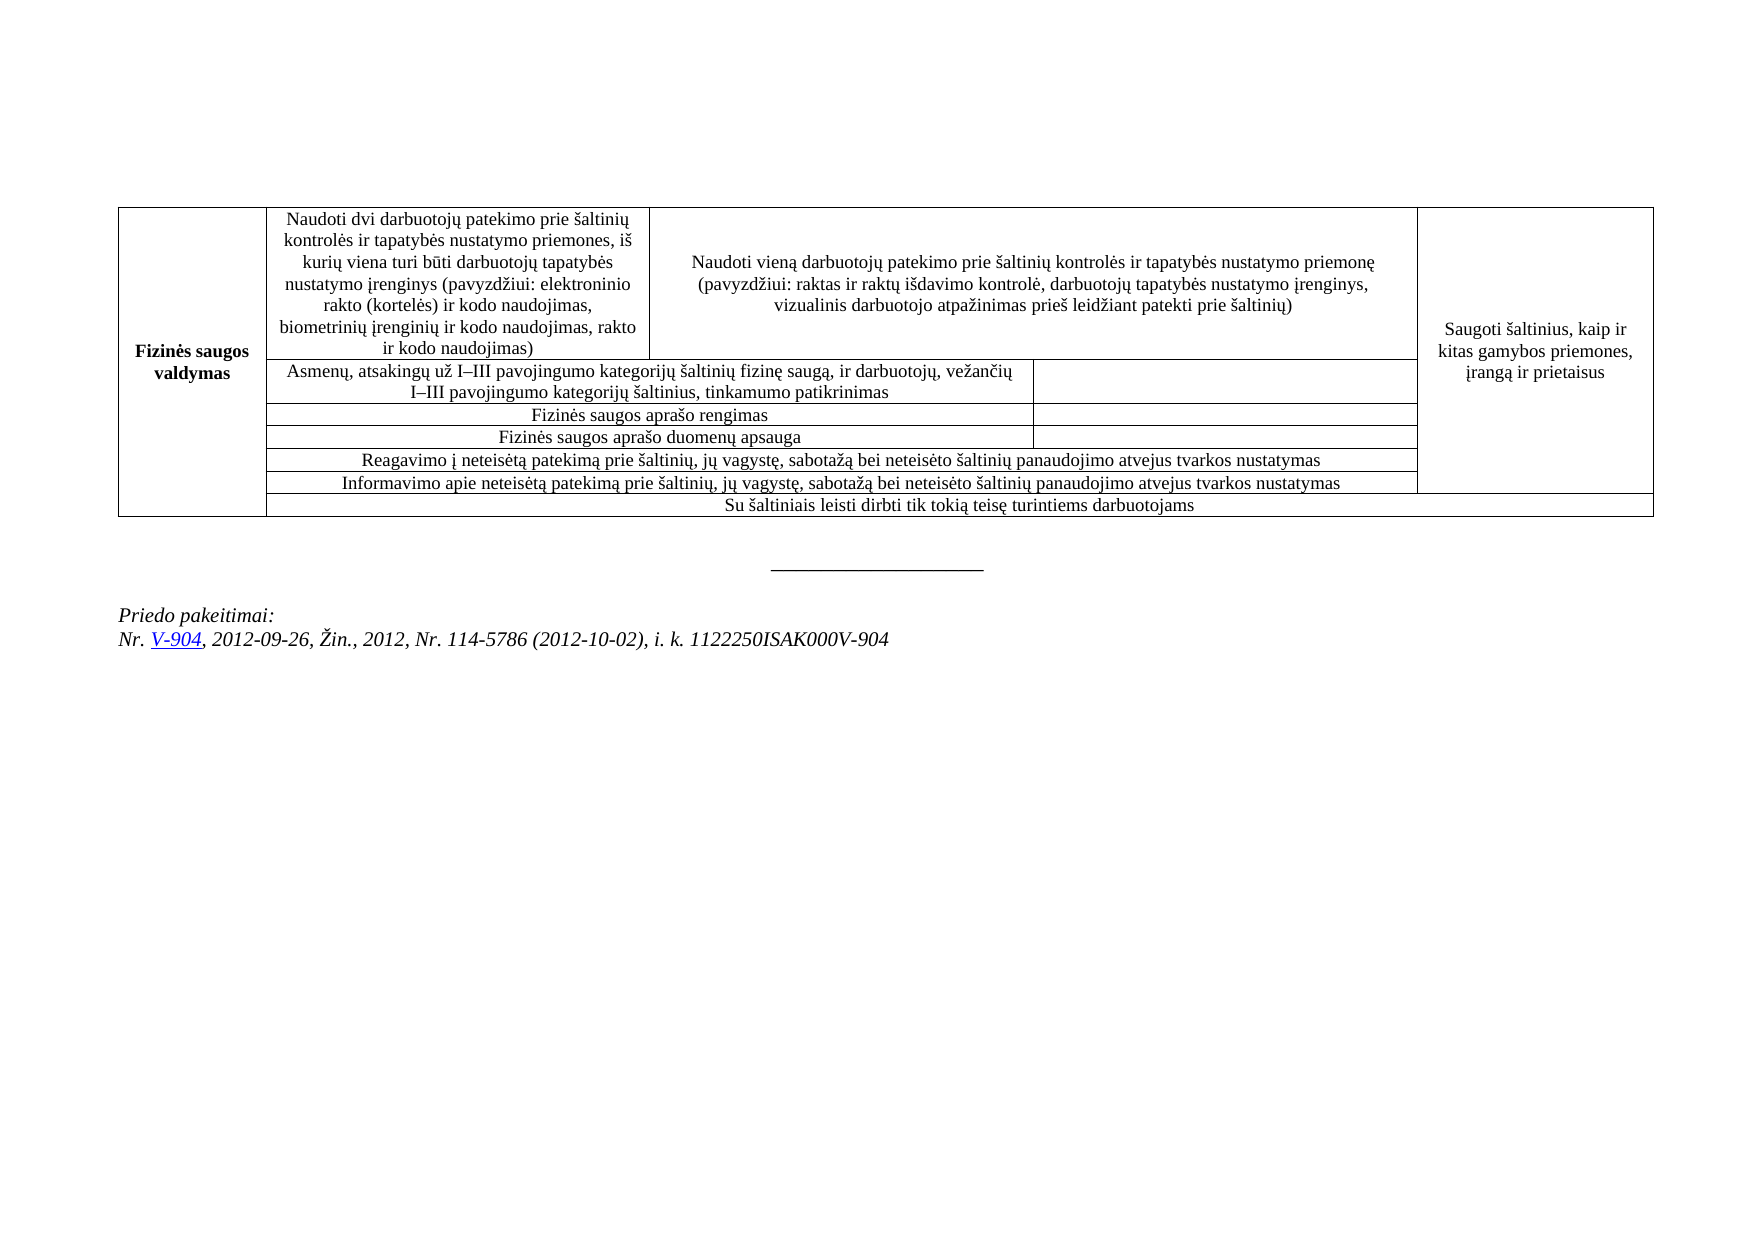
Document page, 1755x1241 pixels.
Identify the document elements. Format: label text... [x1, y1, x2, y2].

table_cell Fizinės saugos aprašo rengimas [267, 404, 1033, 425]
table_cell Naudoti vieną darbuotojų patekimo prie šaltinių kontrolės ir tapatybės nustatymo priemonę (pavyzdžiui: raktas ir raktų išdavimo kontrolė, darbuotojų tapatybės nustatymo įrenginys, vizualinis darbuotojo atpažinimas prieš leidžiant patekti prie šaltinių) [650, 208, 1417, 359]
table_cell Su šaltiniais leisti dirbti tik tokią teisę turintiems darbuotojams [267, 494, 1653, 516]
table_cell [1034, 360, 1417, 403]
table_cell Fizinės saugos valdymas [119, 208, 266, 516]
table_cell Naudoti dvi darbuotojų patekimo prie šaltinių kontrolės ir tapatybės nustatymo priemones, iš kurių viena turi būti darbuotojų tapatybės nustatymo įrenginys (pavyzdžiui: elektroninio rakto (kortelės) ir kodo naudojimas, biometrinių įrenginių ir kodo naudojimas, rakto ir kodo naudojimas) [267, 208, 649, 359]
table_cell Saugoti šaltinius, kaip ir kitas gamybos priemones, įrangą ir prietaisus [1418, 208, 1653, 493]
text Priedo pakeitimai: [118, 603, 1636, 627]
text Nr. V-904, 2012-09-26, Žin., 2012, Nr. 114-5786 (2012-10-02), i. k. 1122250ISAK000V-904 [118, 627, 1636, 651]
table_cell Fizinės saugos aprašo duomenų apsauga [267, 426, 1033, 448]
table_cell Reagavimo į neteisėtą patekimą prie šaltinių, jų vagystę, sabotažą bei neteisėto šaltinių panaudojimo atvejus tvarkos nustatymas [267, 449, 1417, 471]
table_cell [1034, 426, 1417, 448]
table_cell Informavimo apie neteisėtą patekimą prie šaltinių, jų vagystę, sabotažą bei neteisėto šaltinių panaudojimo atvejus tvarkos nustatymas [267, 472, 1417, 493]
table_cell Asmenų, atsakingų už I–III pavojingumo kategorijų šaltinių fizinę saugą, ir darbuotojų, vežančių I–III pavojingumo kategorijų šaltinius, tinkamumo patikrinimas [267, 360, 1033, 403]
table_cell [1034, 404, 1417, 425]
text _________________ [118, 546, 1636, 574]
